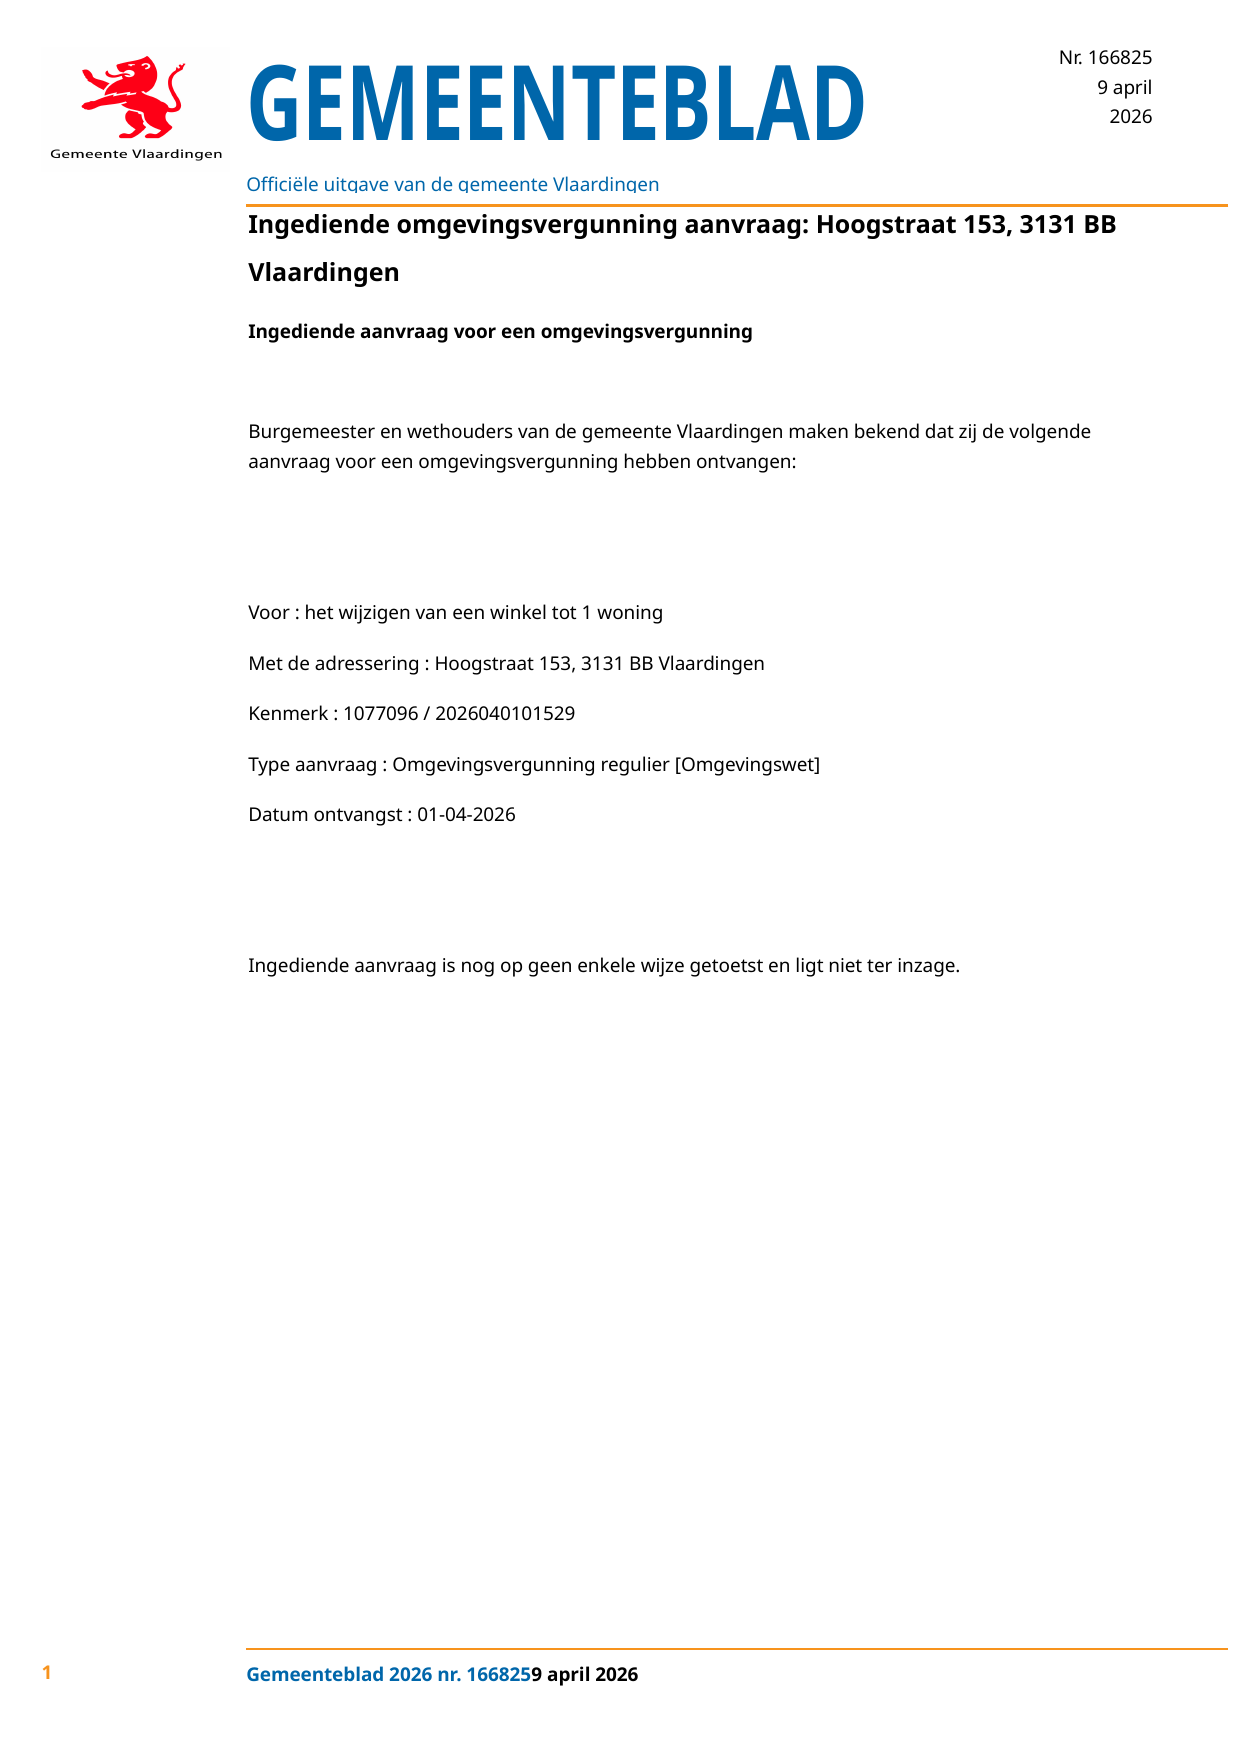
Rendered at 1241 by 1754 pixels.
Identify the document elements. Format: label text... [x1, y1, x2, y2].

picture [41, 47, 231, 172]
text Ingediende omgevingsvergunning aanvraag: Hoogstraat 153, 3131 BB Vlaardingen [248, 207, 1152, 288]
text Met de adressering : Hoogstraat 153, 3131 BB Vlaardingen [248, 650, 1152, 676]
text Ingediende aanvraag voor een omgevingsvergunning [248, 318, 1152, 344]
text Voor : het wijzigen van een winkel tot 1 woning [248, 599, 1152, 625]
text Kenmerk : 1077096 / 2026040101529 [248, 700, 1152, 726]
text Datum ontvangst : 01-04-2026 [248, 801, 1152, 827]
text Type aanvraag : Omgevingsvergunning regulier [Omgevingswet] [248, 751, 1152, 777]
text Ingediende aanvraag is nog op geen enkele wijze getoetst en ligt niet ter inzage. [248, 952, 1152, 978]
text Burgemeester en wethouders van de gemeente Vlaardingen maken bekend dat zij de volgende aanvraag voor een omgevingsvergunning hebben ontvangen: [248, 419, 1152, 474]
